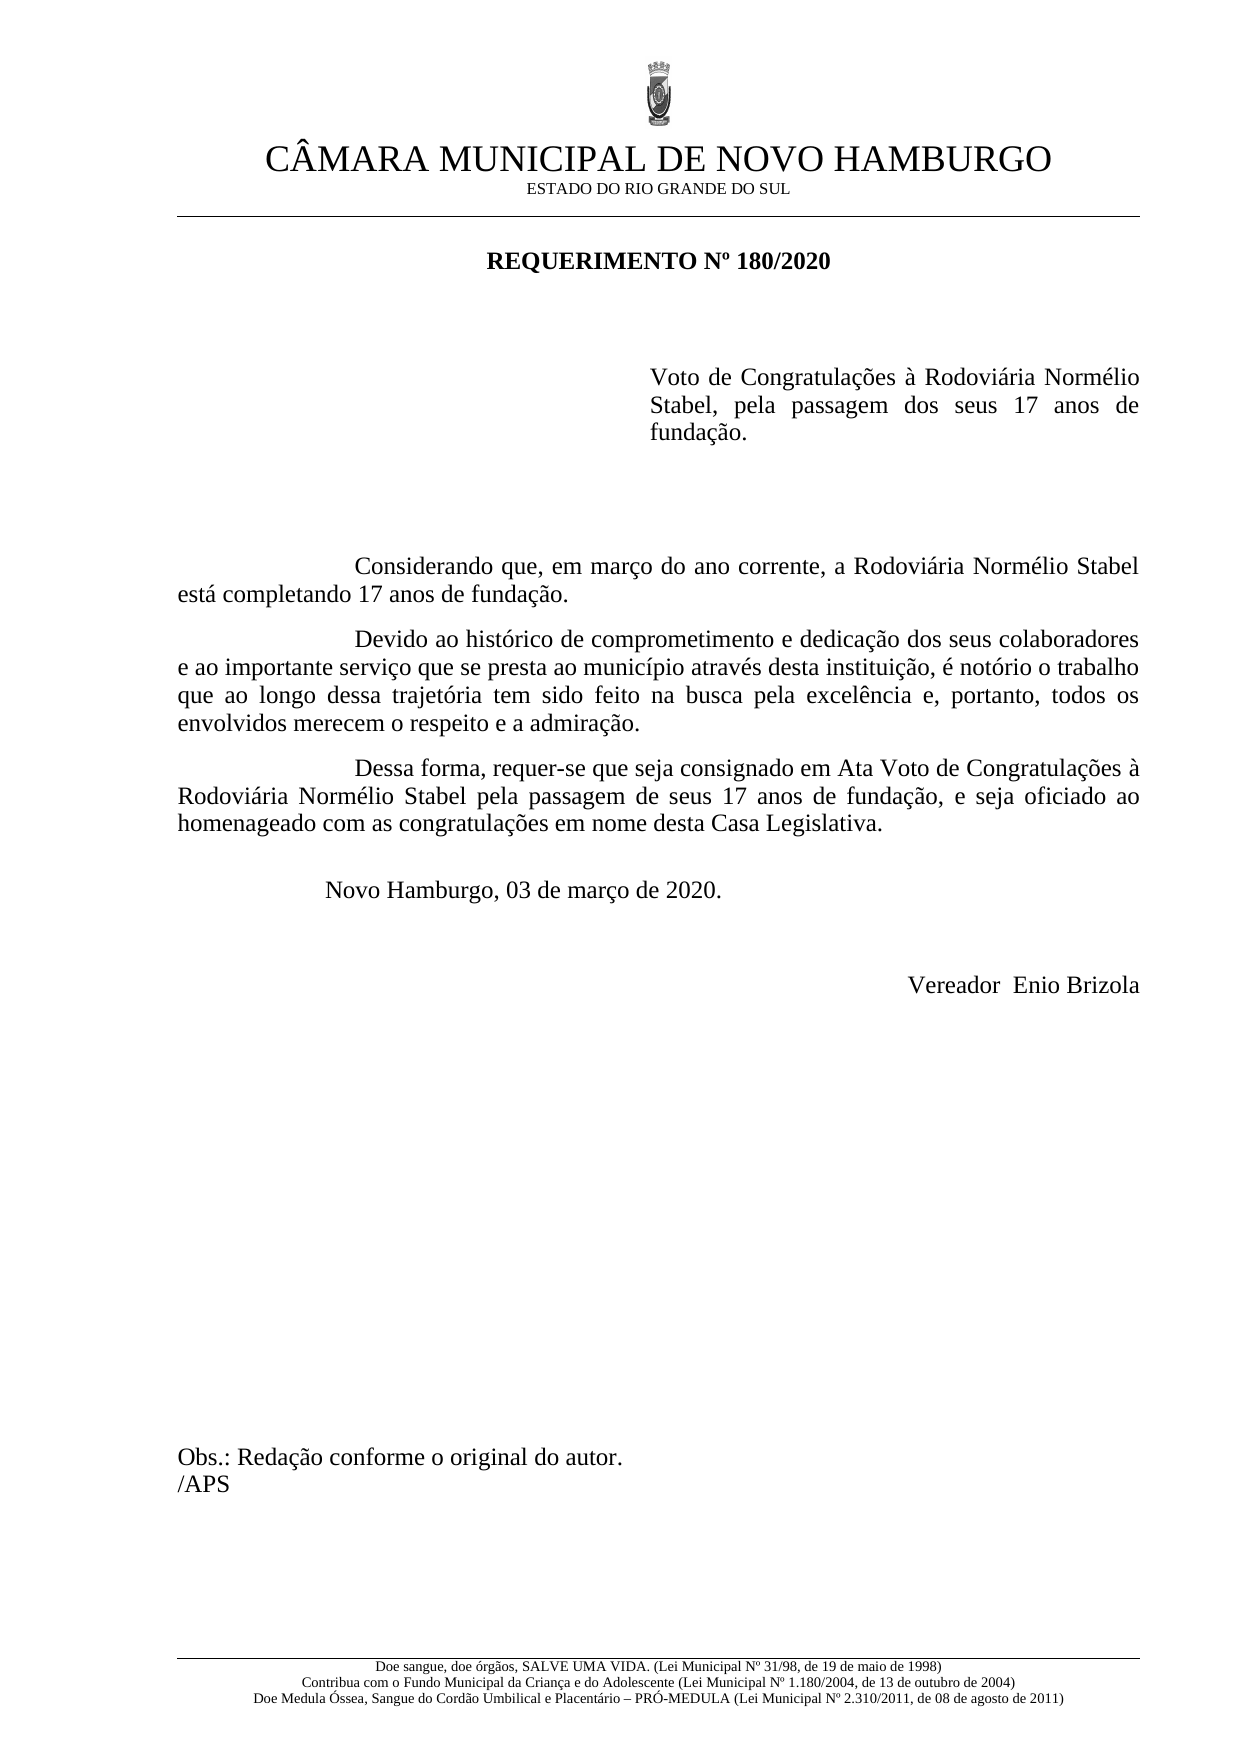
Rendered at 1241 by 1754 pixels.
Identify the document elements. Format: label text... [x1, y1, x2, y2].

text Novo Hamburgo, 03 de março de 2020. [325, 877, 1140, 904]
text Considerando que, em março do ano corrente, a Rodoviária Normélio Stabel está completando 17 anos de fundação. [177, 552, 1140, 608]
text Devido ao histórico de comprometimento e dedicação dos seus colaboradores e ao importante serviço que se presta ao município através desta instituição, é notório o trabalho que ao longo dessa trajetória tem sido feito na busca pela excelência e, portanto, todos os envolvidos merecem o respeito e a admiração. [177, 626, 1140, 736]
text Voto de Congratulações à Rodoviária Normélio Stabel, pela passagem dos seus 17 anos de fundação. [649, 363, 1140, 446]
text Obs.: Redação conforme o original do autor. [177, 1443, 1140, 1470]
text Dessa forma, requer-se que seja consignado em Ata Voto de Congratulações à Rodoviária Normélio Stabel pela passagem de seus 17 anos de fundação, e seja oficiado ao homenageado com as congratulações em nome desta Casa Legislativa. [177, 754, 1140, 837]
text /APS [177, 1470, 1140, 1498]
text Vereador Enio Brizola [177, 972, 1140, 999]
text REQUERIMENTO Nº 180/2020 [177, 247, 1140, 274]
